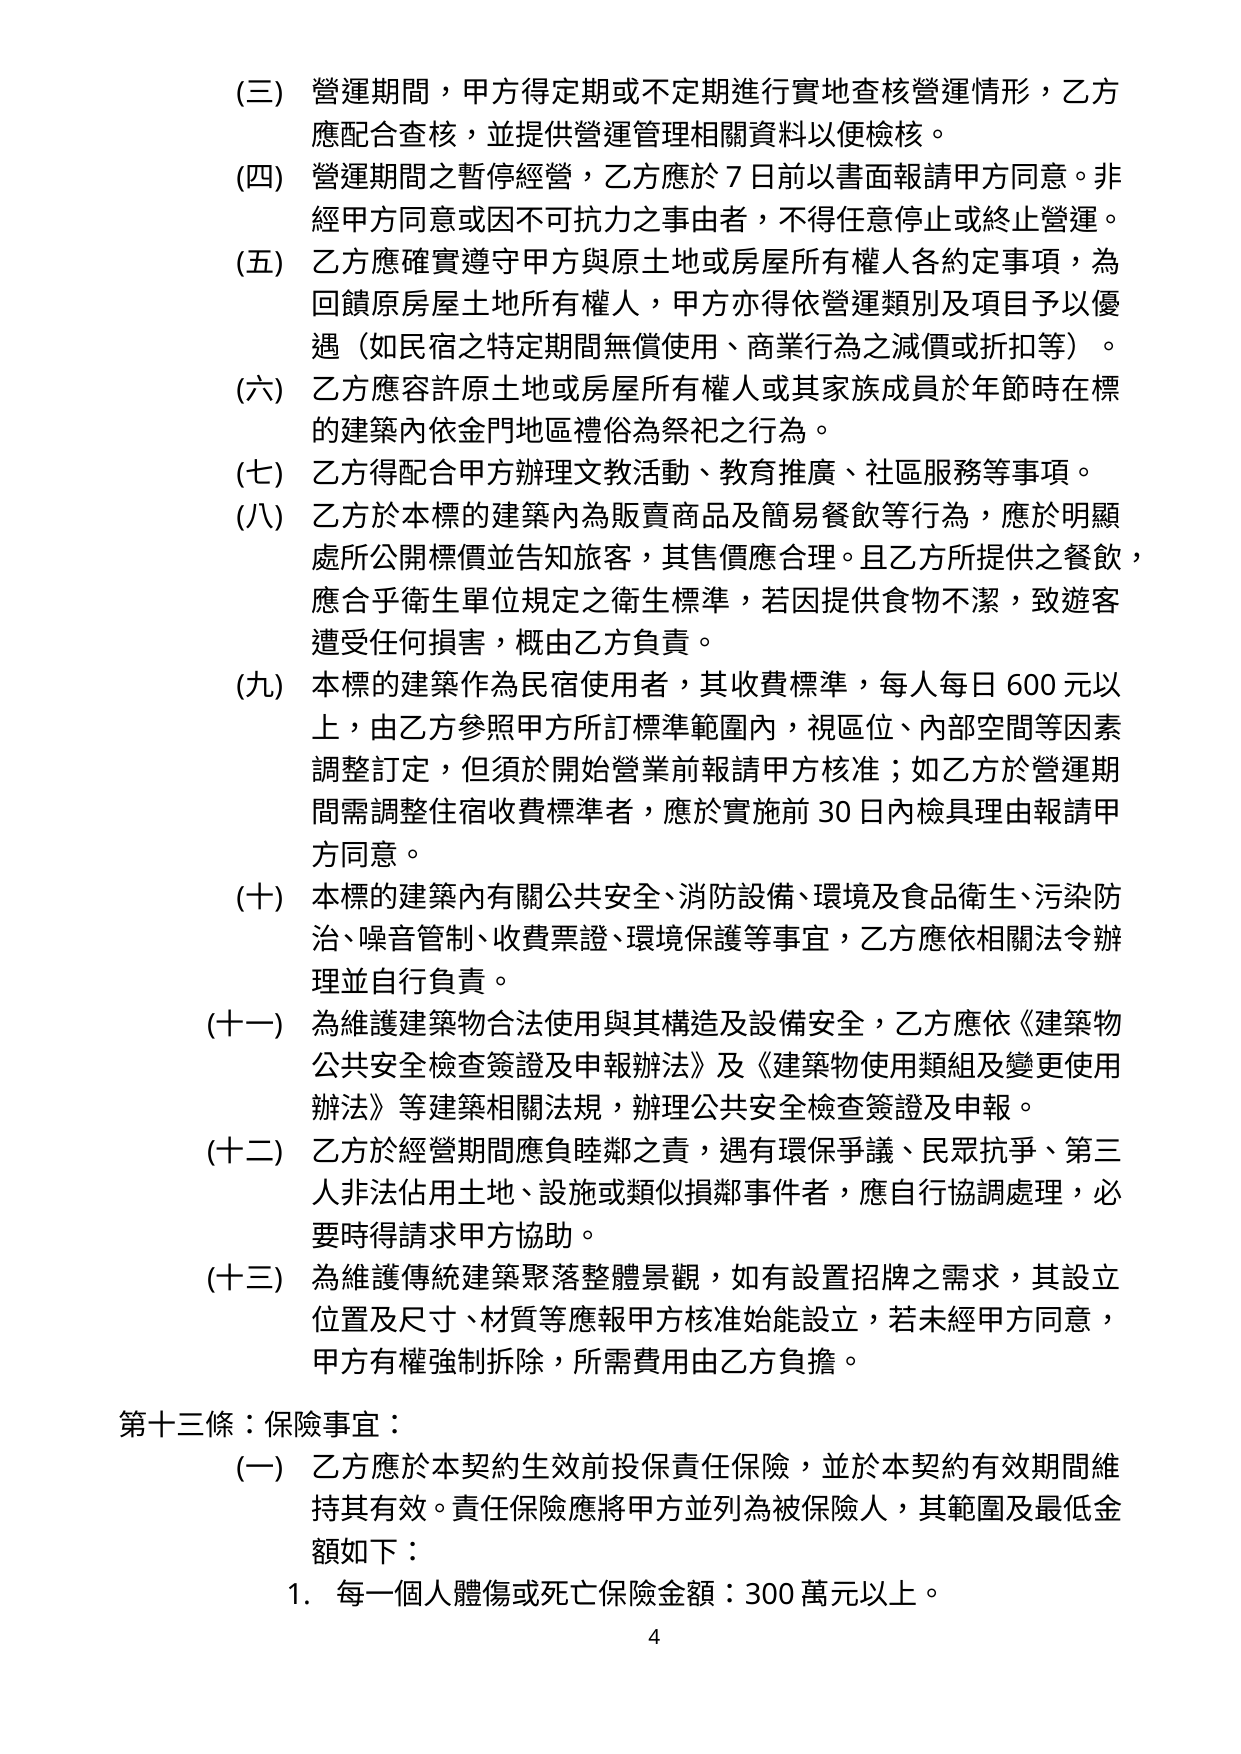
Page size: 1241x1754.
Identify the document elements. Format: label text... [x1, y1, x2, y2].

list 乙方於本標的建築內為販賣商品及簡易餐飲等行為，應於明顯處所公開標價並告知旅客，其售價應合理。且乙方所提供之餐飲，應合乎衛生單位規定之衛生標準，若因提供食物不潔，致遊客遭受任何損害，概由乙方負責。 [236, 492, 1122, 662]
list 本標的建築內有關公共安全、消防設備、環境及食品衛生、污染防治、噪音管制、收費票證、環境保護等事宜，乙方應依相關法令辦理並自行負責。 [236, 873, 1122, 1000]
list 為維護建築物合法使用與其構造及設備安全，乙方應依《建築物公共安全檢查簽證及申報辦法》及《建築物使用類組及變更使用辦法》等建築相關法規，辦理公共安全檢查簽證及申報。 [207, 1000, 1122, 1127]
list 乙方於經營期間應負睦鄰之責，遇有環保爭議、民眾抗爭、第三人非法佔用土地、設施或類似損鄰事件者，應自行協調處理，必要時得請求甲方協助。 [207, 1127, 1122, 1254]
list 營運期間，甲方得定期或不定期進行實地查核營運情形，乙方應配合查核，並提供營運管理相關資料以便檢核。 [236, 69, 1122, 154]
text 第十三條：保險事宜： [118, 1401, 1122, 1443]
list 乙方得配合甲方辦理文教活動、教育推廣、社區服務等事項。 [236, 450, 1122, 492]
list 每一個人體傷或死亡保險金額：300萬元以上。 [286, 1570, 1122, 1613]
list 本標的建築作為民宿使用者，其收費標準，每人每日600元以上，由乙方參照甲方所訂標準範圍內，視區位、內部空間等因素調整訂定，但須於開始營業前報請甲方核准；如乙方於營運期間需調整住宿收費標準者，應於實施前30日內檢具理由報請甲方同意。 [236, 662, 1122, 873]
list 為維護傳統建築聚落整體景觀，如有設置招牌之需求，其設立位置及尺寸、材質等應報甲方核准始能設立，若未經甲方同意，甲方有權強制拆除，所需費用由乙方負擔。 [207, 1254, 1122, 1381]
list 乙方應於本契約生效前投保責任保險，並於本契約有效期間維持其有效。責任保險應將甲方並列為被保險人，其範圍及最低金額如下： [236, 1443, 1122, 1570]
list 乙方應確實遵守甲方與原土地或房屋所有權人各約定事項，為回饋原房屋土地所有權人，甲方亦得依營運類別及項目予以優遇（如民宿之特定期間無償使用、商業行為之減價或折扣等）。 [236, 238, 1122, 365]
list 乙方應容許原土地或房屋所有權人或其家族成員於年節時在標的建築內依金門地區禮俗為祭祀之行為。 [236, 365, 1122, 450]
list 營運期間之暫停經營，乙方應於7日前以書面報請甲方同意。非經甲方同意或因不可抗力之事由者，不得任意停止或終止營運。 [236, 154, 1122, 238]
